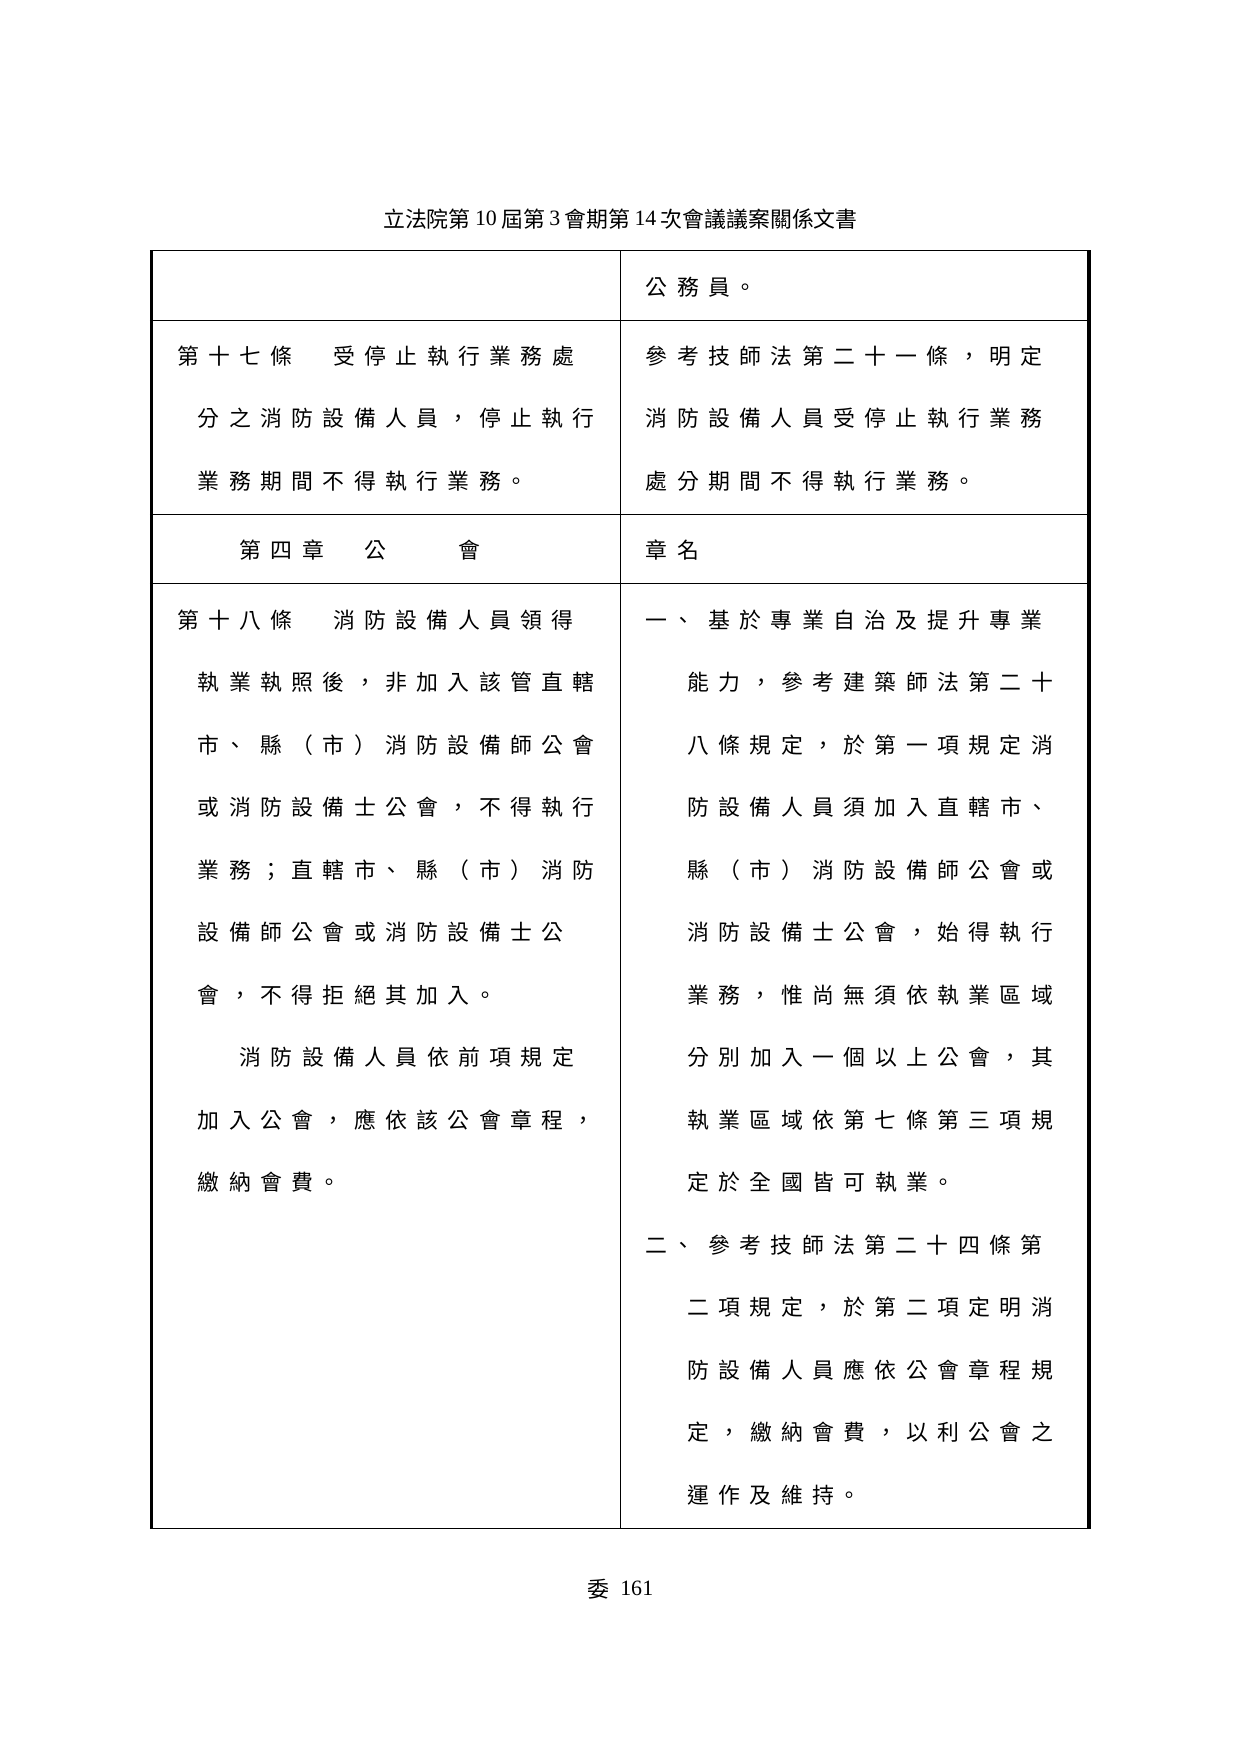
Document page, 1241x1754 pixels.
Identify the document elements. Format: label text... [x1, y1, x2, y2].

table_cell 章名 [621, 515, 1087, 583]
table_cell 公務員。 [621, 251, 1087, 319]
table_cell 第十八條 消防設備人員領得執業執照後，非加入該管直轄市、縣（市）消防設備師公會或消防設備士公會，不得執行業務；直轄市、縣（市）消防設備師公會或消防設備士公會，不得拒絕其加入。 消防設備人員依前項規定加入公會，應依該公會章程，繳納會費。 [153, 584, 620, 1528]
table_cell 第四章 公 會 [153, 515, 620, 583]
table_cell 第十七條 受停止執行業務處分之消防設備人員，停止執行業務期間不得執行業務。 [153, 321, 620, 514]
table_cell 參考技師法第二十一條，明定消防設備人員受停止執行業務處分期間不得執行業務。 [621, 321, 1087, 514]
table_cell 一、基於專業自治及提升專業能力，參考建築師法第二十八條規定，於第一項規定消防設備人員須加入直轄市、縣（市）消防設備師公會或消防設備士公會，始得執行業務，惟尚無須依執業區域分別加入一個以上公會，其執業區域依第七條第三項規定於全國皆可執業。 二、參考技師法第二十四條第二項規定，於第二項定明消防設備人員應依公會章程規定，繳納會費，以利公會之運作及維持。 [621, 584, 1087, 1528]
table_cell [153, 251, 620, 319]
